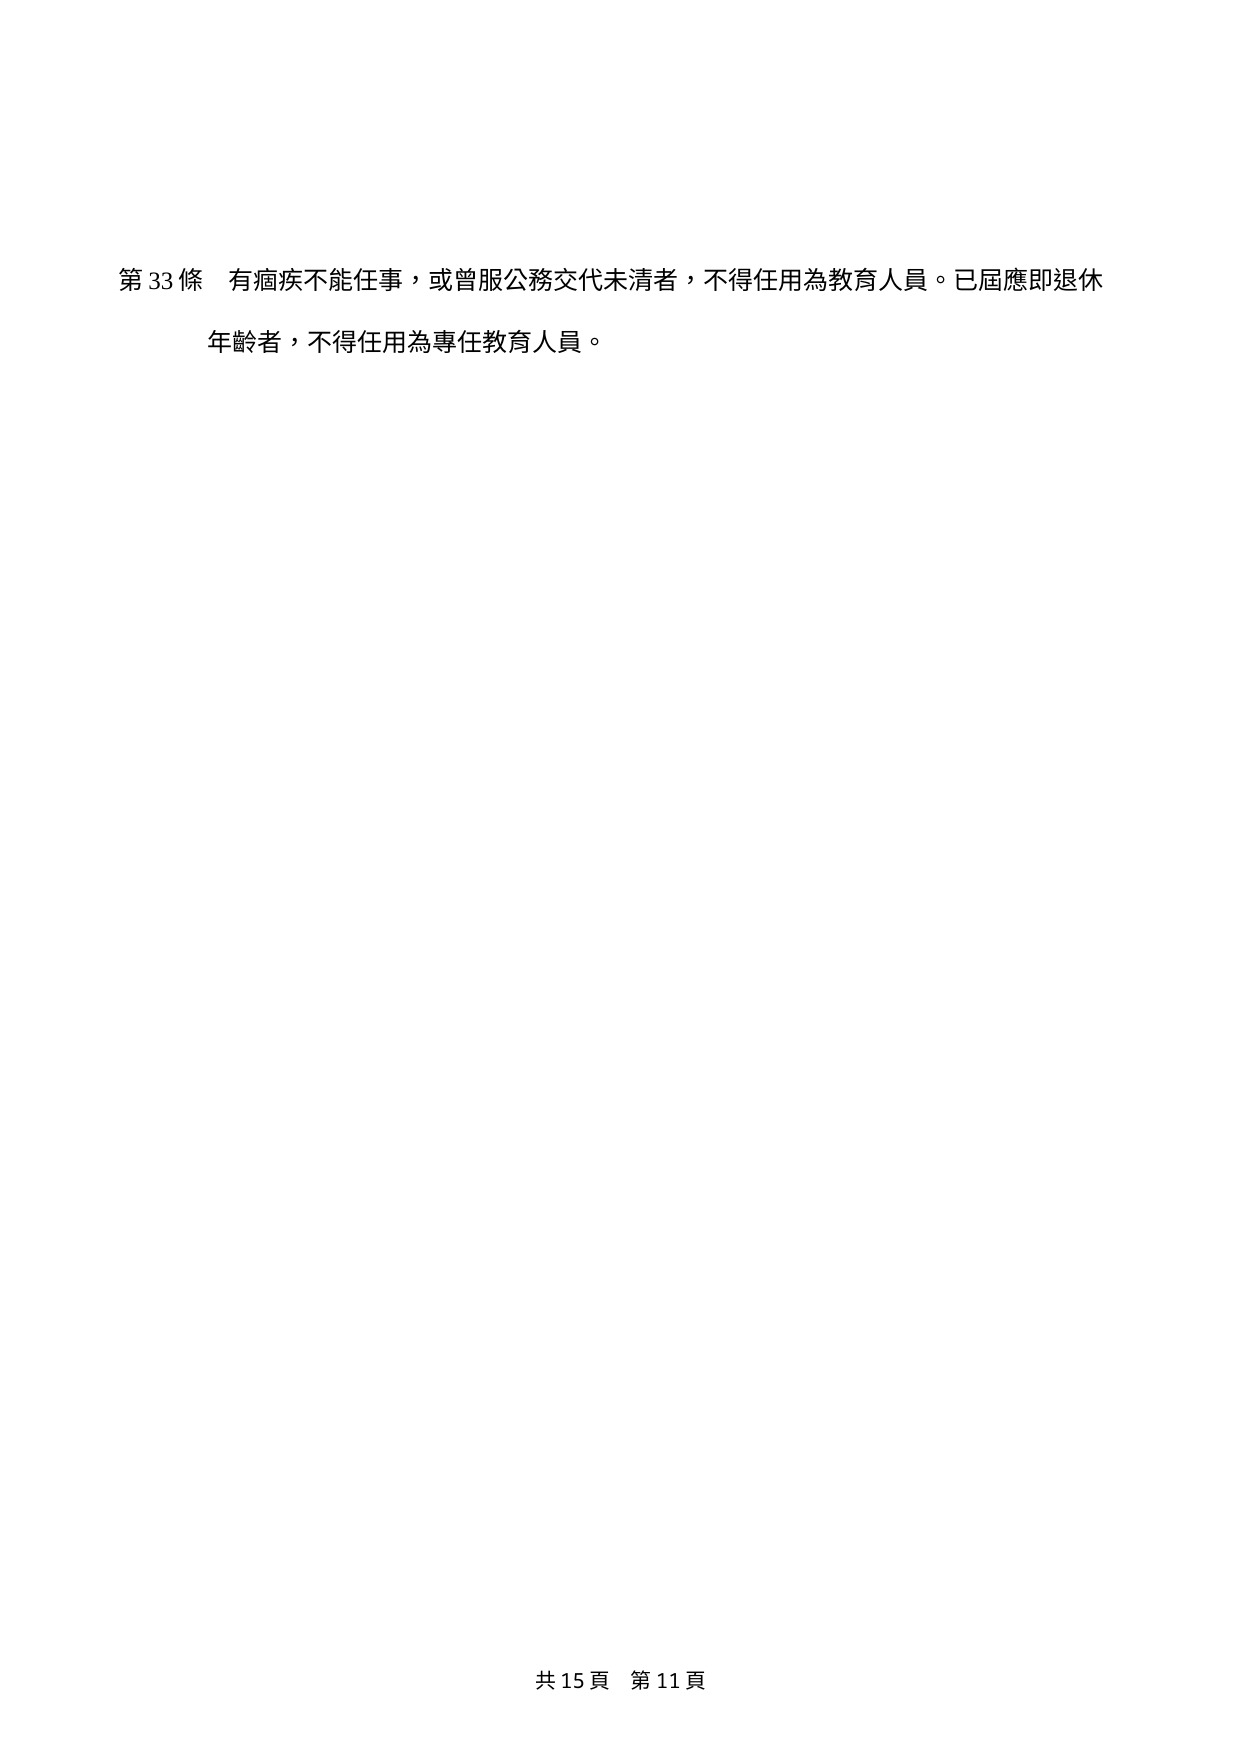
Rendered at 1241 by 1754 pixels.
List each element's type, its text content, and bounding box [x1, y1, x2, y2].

text 第33條 有痼疾不能任事，或曾服公務交代未清者，不得任用為教育人員。已屆應即退休年齡者，不得任用為專任教育人員。 [118, 237, 1122, 362]
